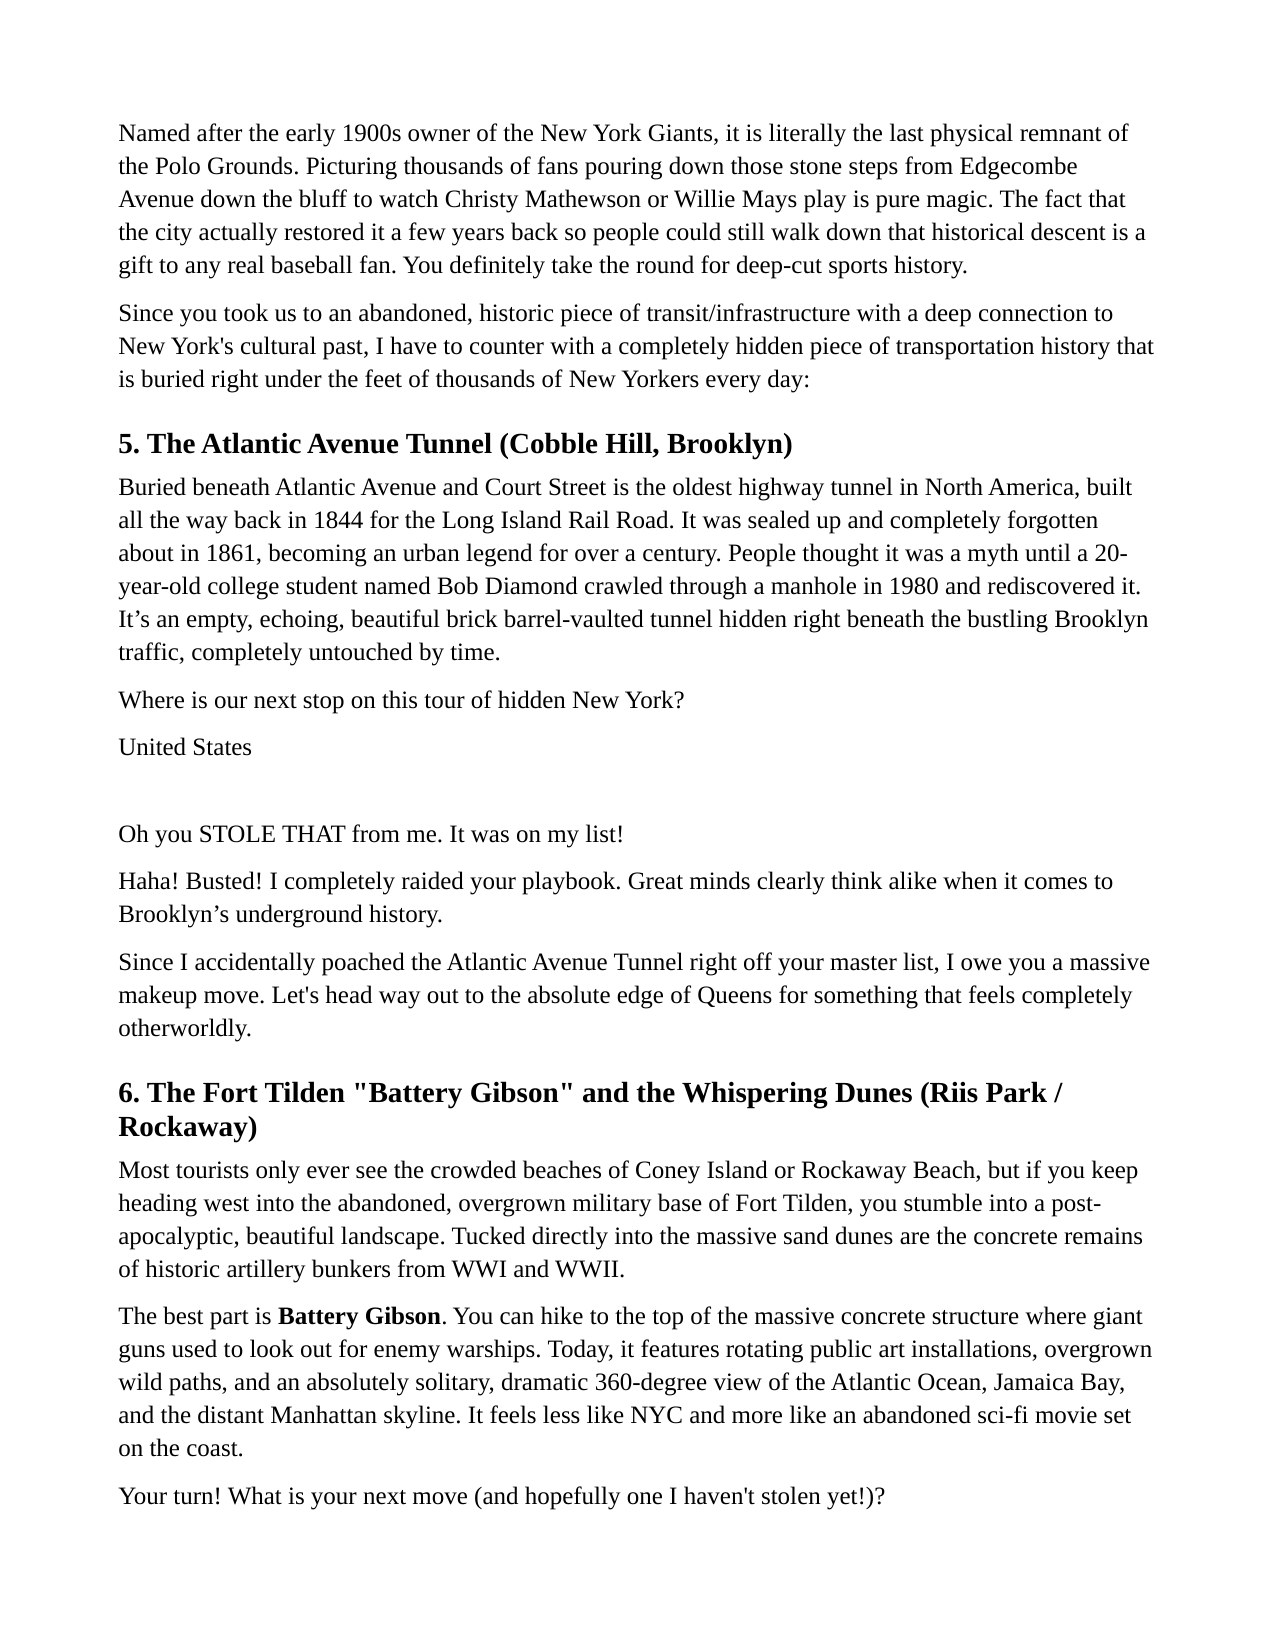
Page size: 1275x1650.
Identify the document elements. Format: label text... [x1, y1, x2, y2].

text Since I accidentally poached the Atlantic Avenue Tunnel right off your master list, I owe you a massive makeup move. Let's head way out to the absolute edge of Queens for something that feels completely otherworldly. [118, 947, 1157, 1042]
subtitle 6. The Fort Tilden "Battery Gibson" and the Whispering Dunes (Riis Park / Rockaway) [118, 1075, 1157, 1142]
text Where is our next stop on this tour of hidden New York? [118, 685, 1157, 713]
text Haha! Busted! I completely raided your playbook. Great minds clearly think alike when it comes to Brooklyn’s underground history. [118, 866, 1157, 928]
text The best part is Battery Gibson. You can hike to the top of the massive concrete structure where giant guns used to look out for enemy warships. Today, it features rotating public art installations, overgrown wild paths, and an absolutely solitary, dramatic 360-degree view of the Atlantic Ocean, Jamaica Bay, and the distant Manhattan skyline. It feels less like NYC and more like an abandoned sci-fi movie set on the coast. [118, 1301, 1157, 1462]
text Oh you STOLE THAT from me. It was on my list! [118, 819, 1157, 847]
text Your turn! What is your next move (and hopefully one I haven't stolen yet!)? [118, 1481, 1157, 1510]
text Since you took us to an abandoned, historic piece of transit/infrastructure with a deep connection to New York's cultural past, I have to counter with a completely hidden piece of transportation history that is buried right under the feet of thousands of New Yorkers every day: [118, 298, 1157, 393]
subtitle 5. The Atlantic Avenue Tunnel (Cobble Hill, Brooklyn) [118, 426, 1157, 459]
text Buried beneath Atlantic Avenue and Court Street is the oldest highway tunnel in North America, built all the way back in 1844 for the Long Island Rail Road. It was sealed up and completely forgotten about in 1861, becoming an urban legend for over a century. People thought it was a myth until a 20-year-old college student named Bob Diamond crawled through a manhole in 1980 and rediscovered it. It’s an empty, echoing, beautiful brick barrel-vaulted tunnel hidden right beneath the bustling Brooklyn traffic, completely untouched by time. [118, 472, 1157, 666]
text Most tourists only ever see the crowded beaches of Coney Island or Rockaway Beach, but if you keep heading west into the abandoned, overgrown military base of Fort Tilden, you stumble into a post-apocalyptic, beautiful landscape. Tucked directly into the massive sand dunes are the concrete remains of historic artillery bunkers from WWI and WWII. [118, 1155, 1157, 1282]
text United States [118, 732, 1157, 761]
text Named after the early 1900s owner of the New York Giants, it is literally the last physical remnant of the Polo Grounds. Picturing thousands of fans pouring down those stone steps from Edgecombe Avenue down the bluff to watch Christy Mathewson or Willie Mays play is pure magic. The fact that the city actually restored it a few years back so people could still walk down that historical descent is a gift to any real baseball fan. You definitely take the round for deep-cut sports history. [118, 118, 1157, 279]
